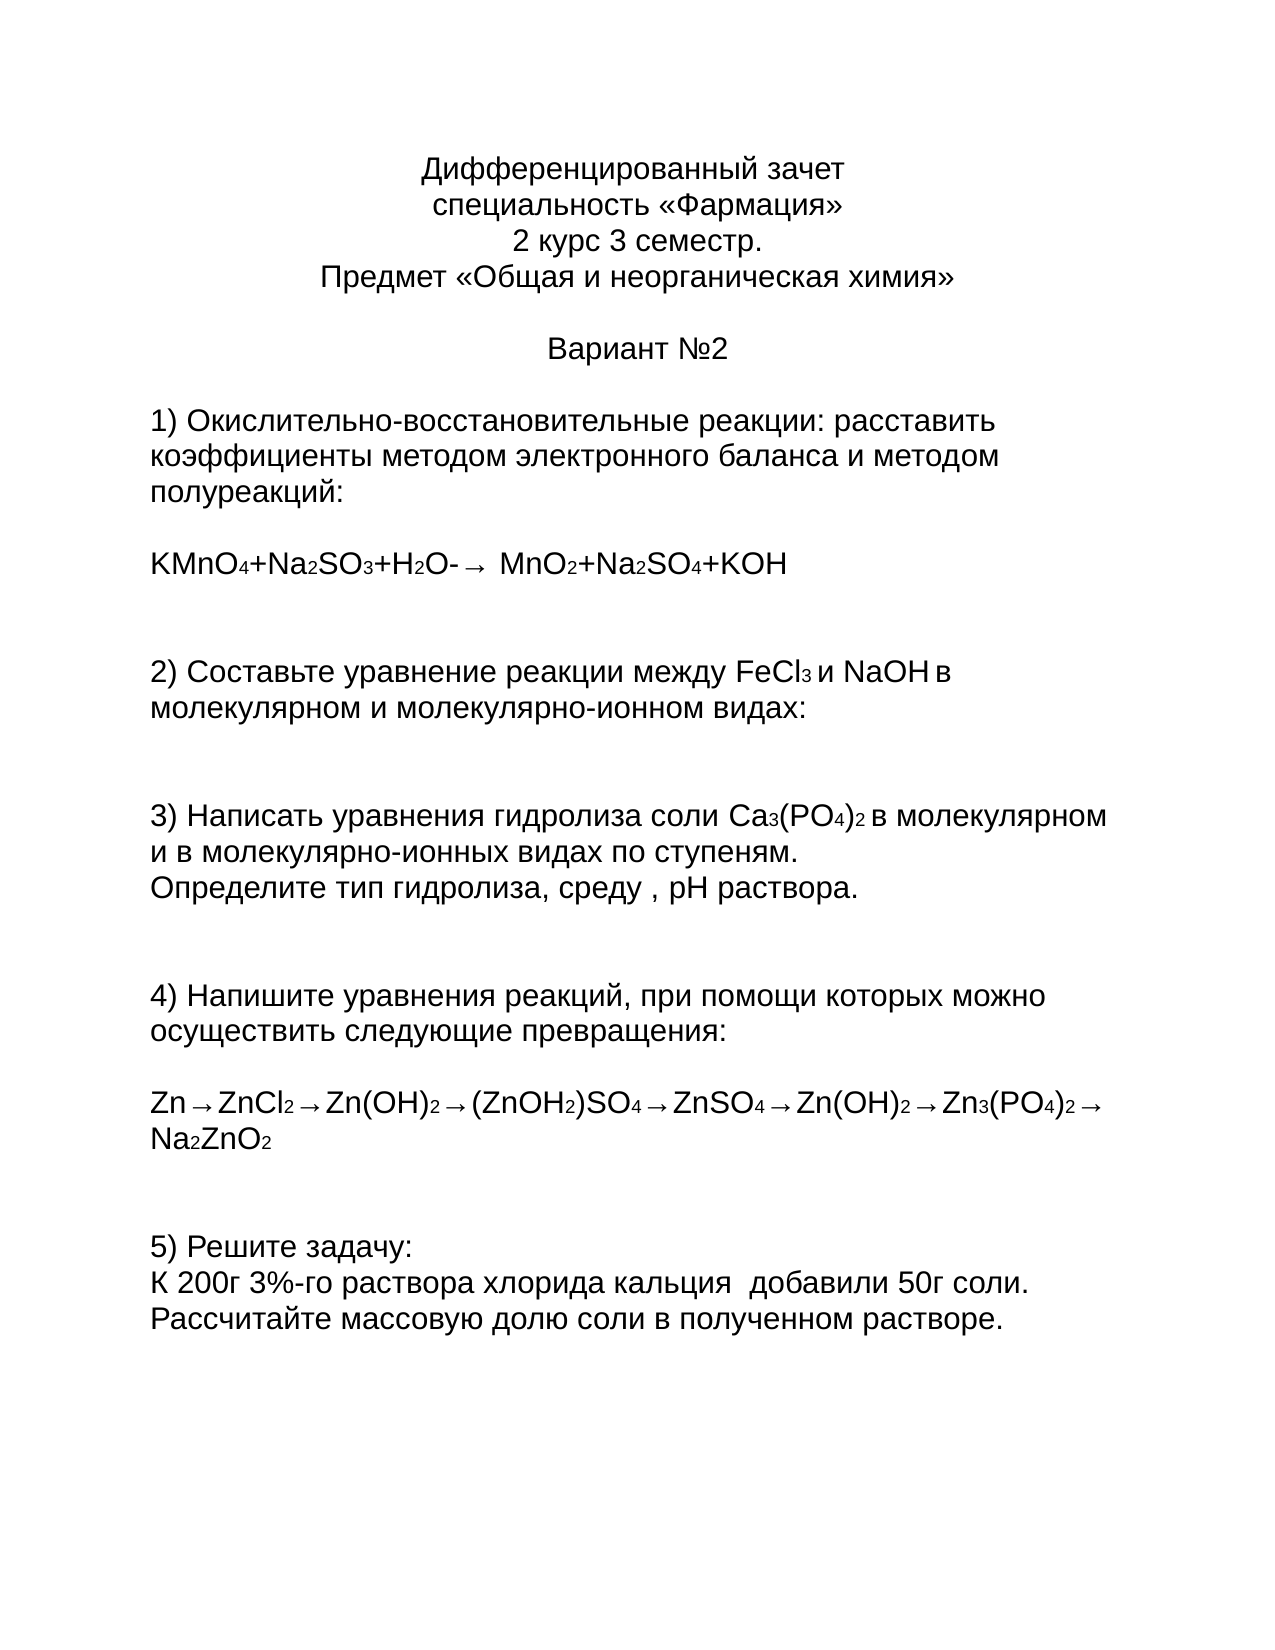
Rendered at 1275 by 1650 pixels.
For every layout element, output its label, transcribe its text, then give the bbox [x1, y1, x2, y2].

text К 200г 3%-го раствора хлорида кальция добавили 50г соли. Рассчитайте массовую долю соли в полученном растворе. [150, 1264, 1125, 1336]
text Вариант №2 [150, 330, 1125, 366]
text 2) Составьте уравнение реакции между FeCl3 и NaOH в молекулярном и молекулярно-ионном видах: [150, 653, 1125, 725]
text Предмет «Общая и неорганическая химия» [150, 258, 1125, 294]
text Zn→ZnCl2→Zn(OH)2→(ZnOH2)SO4→ZnSO4→Zn(OH)2→Zn3(PO4)2→Na2ZnO2 [150, 1084, 1125, 1156]
text 2 курс 3 семестр. [150, 222, 1125, 258]
text 4) Напишите уравнения реакций, при помощи которых можно осуществить следующие превращения: [150, 977, 1125, 1048]
text Дифференцированный зачет [150, 150, 1125, 186]
text 1) Окислительно-восстановительные реакции: расставить коэффициенты методом электронного баланса и методом полуреакций: [150, 402, 1125, 509]
text 3) Написать уравнения гидролиза соли Ca3(PO4)2 в молекулярном и в молекулярно-ионных видах по ступеням. [150, 797, 1125, 869]
text специальность «Фармация» [150, 186, 1125, 222]
text Определите тип гидролиза, среду , pH раствора. [150, 869, 1125, 905]
text 5) Решите задачу: [150, 1228, 1125, 1264]
text KMnO4+Na2SO3+H2O-→ MnO2+Na2SO4+KOH [150, 545, 1125, 581]
